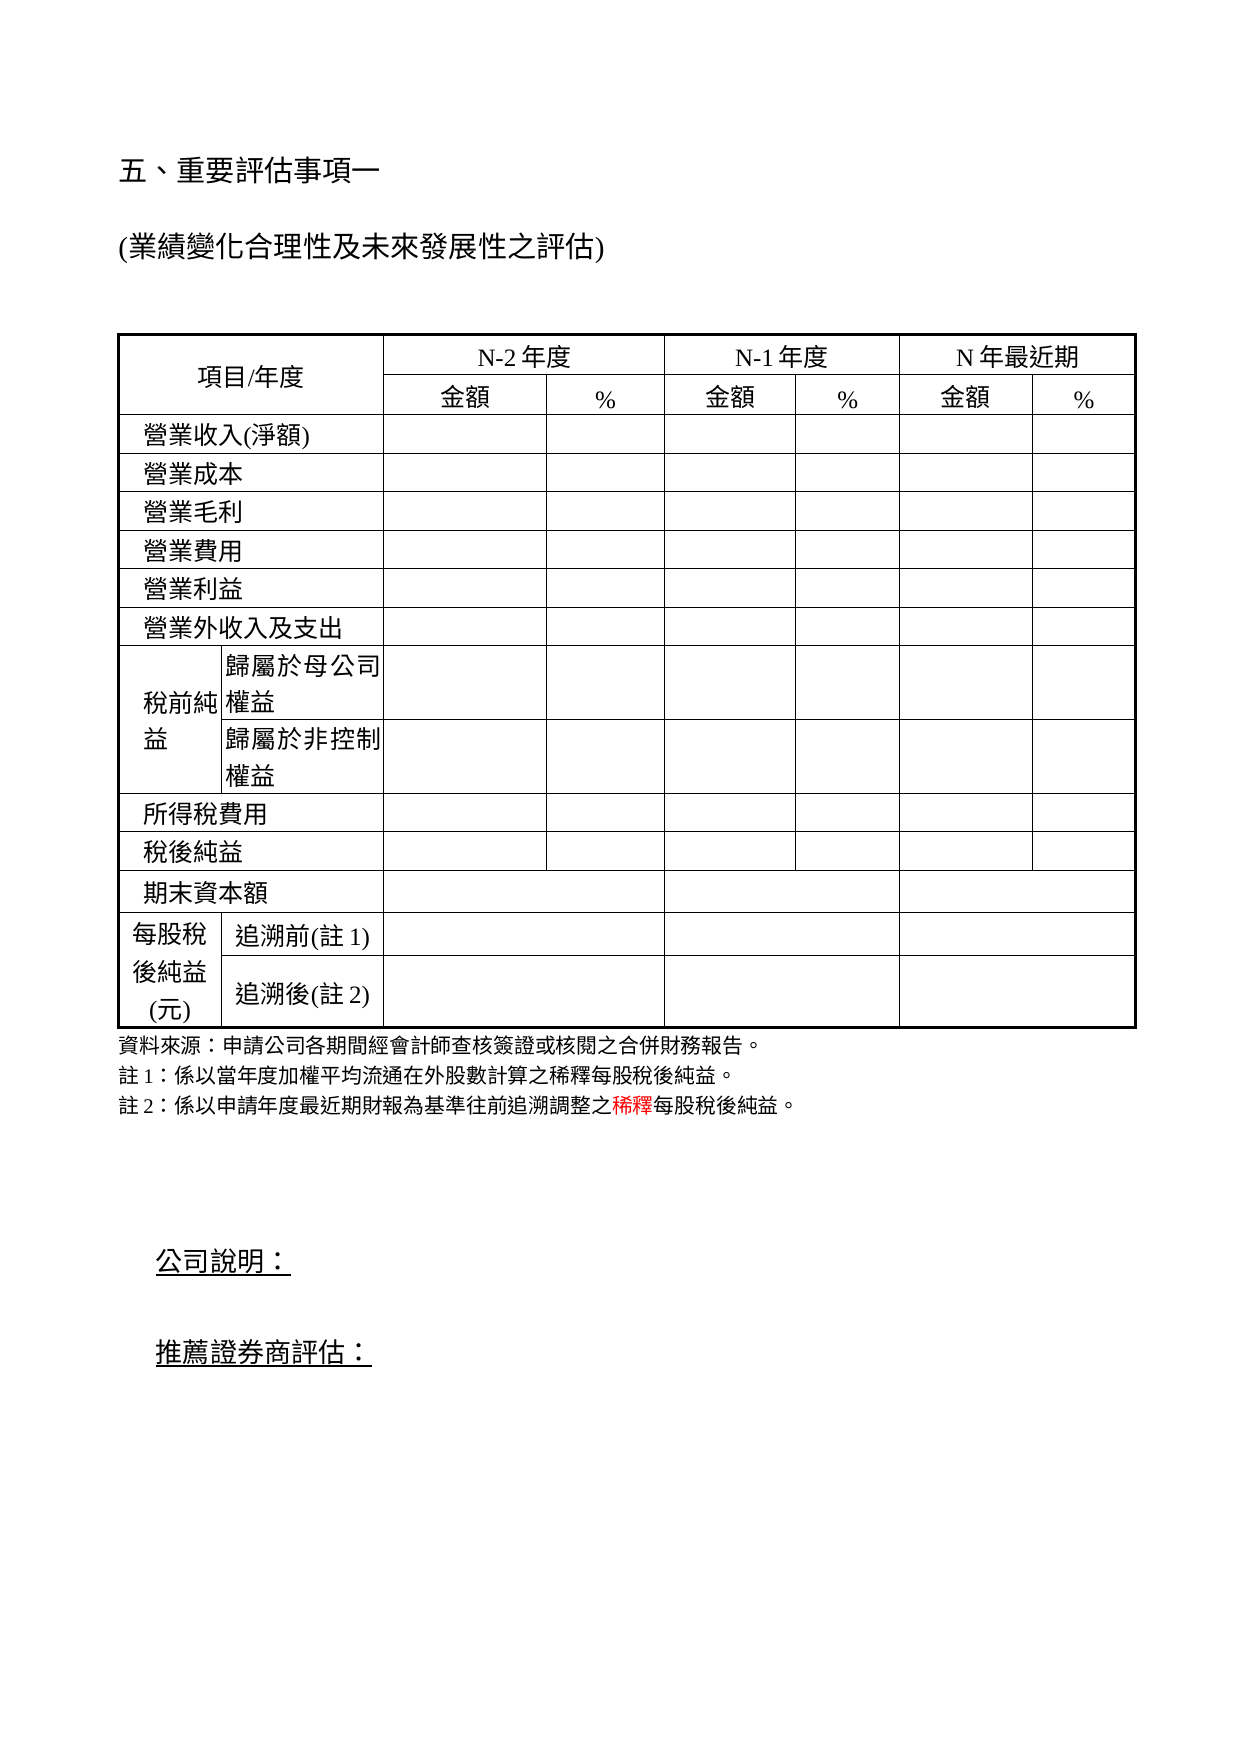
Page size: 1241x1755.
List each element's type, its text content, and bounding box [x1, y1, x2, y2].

table_cell 金額 [665, 375, 795, 414]
table_cell [1033, 608, 1134, 645]
table_cell [547, 454, 664, 491]
table_cell [1033, 415, 1134, 453]
table_cell [796, 608, 899, 645]
table_cell 歸屬於非控制權益 [222, 720, 383, 792]
table_cell 稅後純益 [120, 832, 383, 869]
table_cell [1033, 720, 1134, 792]
table_cell [547, 646, 664, 719]
table_cell [665, 415, 795, 453]
table_cell [796, 492, 899, 530]
table_cell [665, 454, 795, 491]
table_cell [1033, 646, 1134, 719]
table_cell [665, 608, 795, 645]
table_cell [900, 956, 1134, 1026]
table_cell [384, 871, 664, 912]
table_cell [665, 492, 795, 530]
table_cell 金額 [900, 375, 1032, 414]
table_cell [547, 832, 664, 869]
table_cell 每股稅後純益(元) [120, 913, 221, 1026]
table_cell [796, 569, 899, 607]
table_cell [796, 720, 899, 792]
table_cell [384, 794, 546, 831]
table_cell [900, 492, 1032, 530]
table_cell [384, 531, 546, 568]
table_cell 追溯後(註2) [222, 956, 383, 1026]
table_cell [900, 531, 1032, 568]
table_cell [665, 794, 795, 831]
table_cell [384, 492, 546, 530]
table_cell [665, 871, 899, 912]
table_cell [665, 913, 899, 955]
table_cell 歸屬於母公司權益 [222, 646, 383, 719]
table_cell [384, 646, 546, 719]
table_cell 營業收入(淨額) [120, 415, 383, 453]
table_cell 所得稅費用 [120, 794, 383, 831]
table_cell [665, 569, 795, 607]
table_cell [900, 871, 1134, 912]
table_cell [547, 492, 664, 530]
table_cell [384, 720, 546, 792]
table_cell 營業利益 [120, 569, 383, 607]
table_cell [547, 794, 664, 831]
table_header N-2年度 [384, 336, 664, 373]
table_cell [665, 956, 899, 1026]
table_cell [547, 569, 664, 607]
table_cell 期末資本額 [120, 871, 383, 912]
table_cell [665, 531, 795, 568]
table_cell [900, 794, 1032, 831]
table_cell [384, 415, 546, 453]
table_cell [384, 454, 546, 491]
table_cell [900, 454, 1032, 491]
table_cell [547, 720, 664, 792]
table_cell % [547, 375, 664, 414]
table_cell 金額 [384, 375, 546, 414]
table_cell [796, 646, 899, 719]
table_cell 營業費用 [120, 531, 383, 568]
table_cell [547, 531, 664, 568]
table_cell 營業成本 [120, 454, 383, 491]
table_header N年最近期 [900, 336, 1134, 373]
table_cell [900, 608, 1032, 645]
text 五、重要評估事項一 [118, 148, 1122, 190]
table_cell [900, 913, 1134, 955]
table_cell [796, 415, 899, 453]
table_cell 追溯前(註1) [222, 913, 383, 955]
table_cell [665, 832, 795, 869]
table_cell [384, 608, 546, 645]
table_cell [665, 646, 795, 719]
text (業績變化合理性及未來發展性之評估) [118, 223, 1122, 266]
text 註2：係以申請年度最近期財報為基準往前追溯調整之稀釋每股稅後純益。 [118, 1089, 1122, 1119]
table_cell [796, 794, 899, 831]
table_cell [1033, 832, 1134, 869]
table_cell [665, 720, 795, 792]
table_cell [384, 569, 546, 607]
table_cell [1033, 531, 1134, 568]
table_cell [900, 415, 1032, 453]
table_cell [796, 832, 899, 869]
table_cell [547, 415, 664, 453]
text 註1：係以當年度加權平均流通在外股數計算之稀釋每股稅後純益。 [118, 1059, 1122, 1089]
table_cell [900, 832, 1032, 869]
table_cell [796, 454, 899, 491]
table_cell [384, 832, 546, 869]
text 公司說明： [156, 1240, 1122, 1280]
table_cell [900, 646, 1032, 719]
table_cell [1033, 492, 1134, 530]
table_cell 營業外收入及支出 [120, 608, 383, 645]
table_cell [384, 956, 664, 1026]
table_cell [900, 720, 1032, 792]
table_header 項目/年度 [120, 336, 383, 414]
table_cell 稅前純益 [120, 646, 221, 792]
table_cell [1033, 454, 1134, 491]
text 推薦證券商評估： [156, 1331, 1122, 1371]
table_cell [1033, 569, 1134, 607]
table_cell % [1033, 375, 1134, 414]
table_cell % [796, 375, 899, 414]
table_header N-1年度 [665, 336, 899, 373]
table_cell [547, 608, 664, 645]
text 資料來源：申請公司各期間經會計師查核簽證或核閱之合併財務報告。 [118, 1029, 1122, 1059]
table_cell [900, 569, 1032, 607]
table_cell [1033, 794, 1134, 831]
table_cell [384, 913, 664, 955]
table_cell [796, 531, 899, 568]
table_cell 營業毛利 [120, 492, 383, 530]
